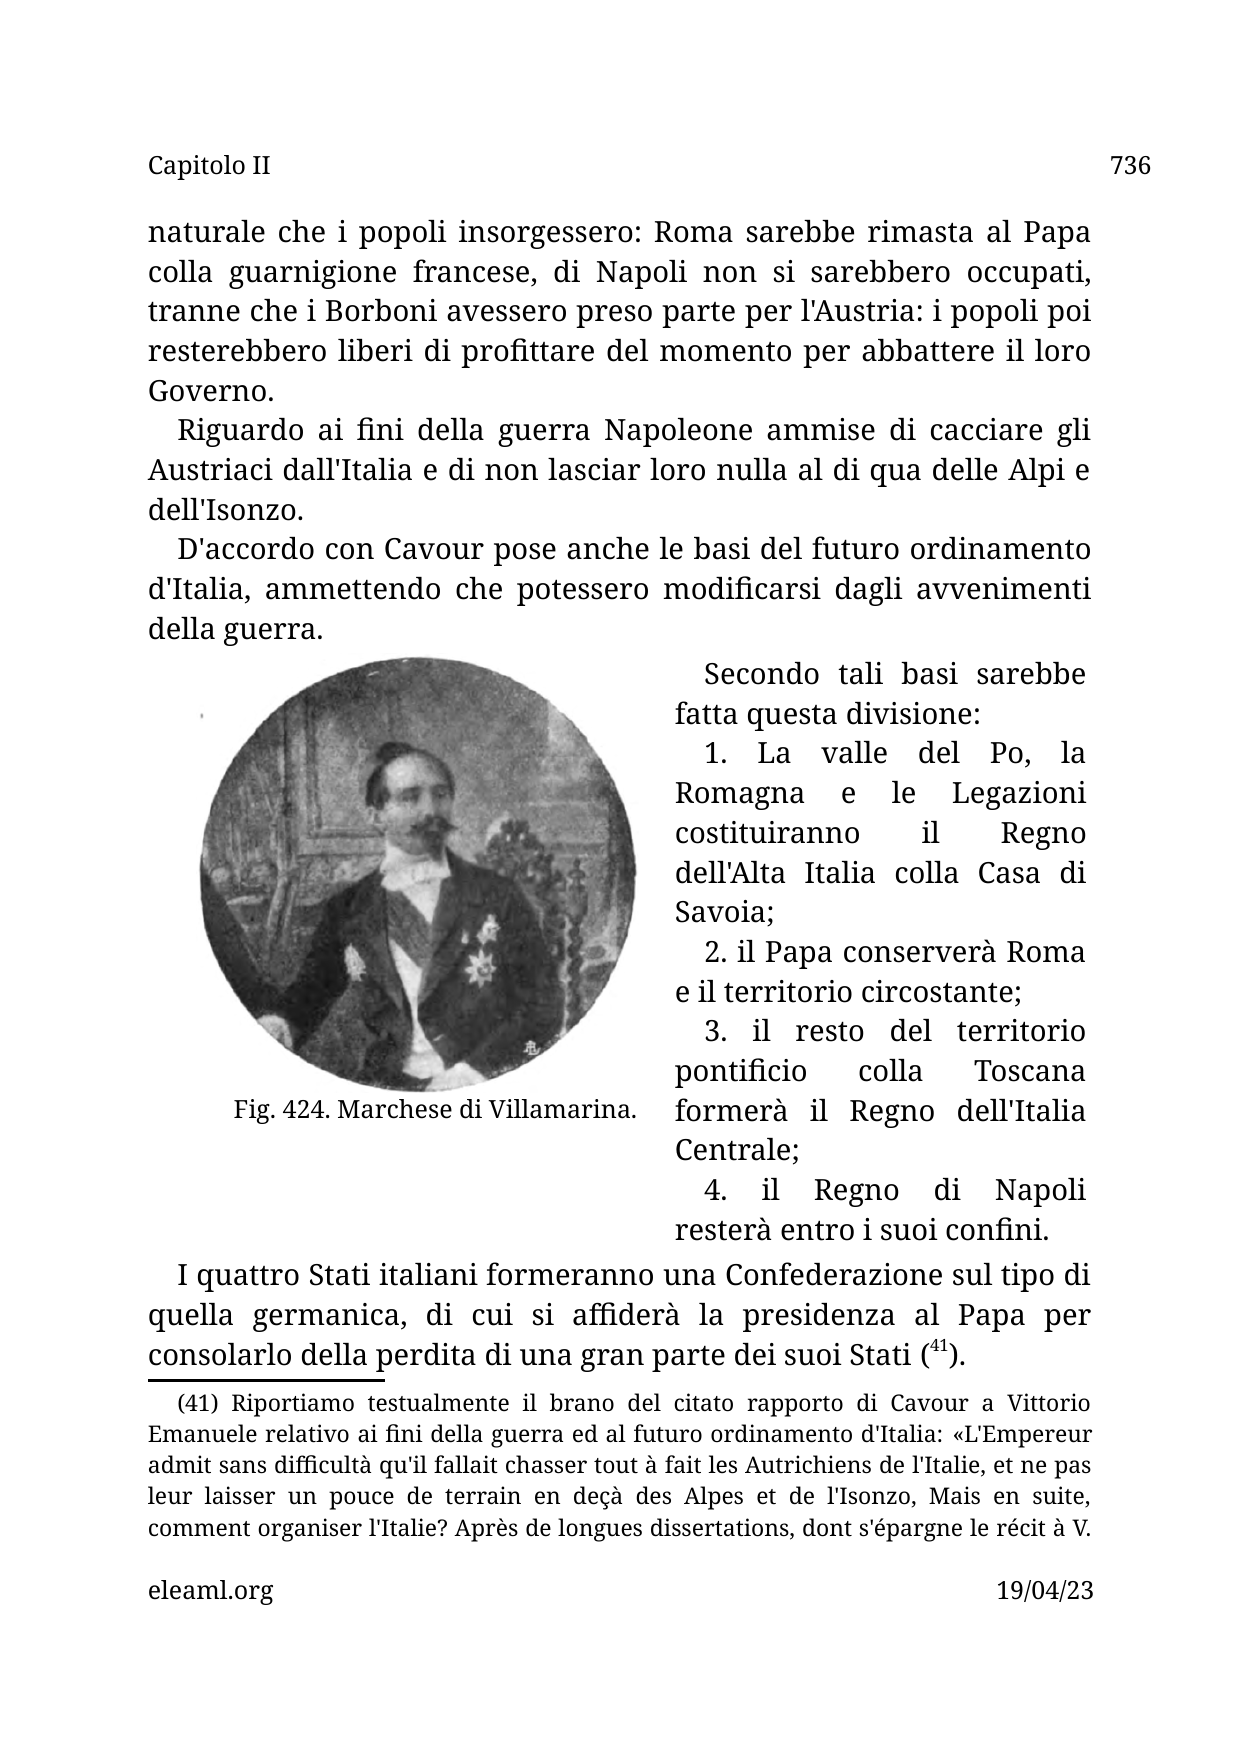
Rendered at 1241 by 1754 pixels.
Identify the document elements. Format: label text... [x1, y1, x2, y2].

text Riportiamo testualmente il brano del citato rapporto di Cavour a Vittorio Emanuele relativo ai fini della guerra ed al futuro ordinamento d'Italia: «L'Empereur admit sans difficultà qu'il fallait chasser tout à fait les Autrichiens de l'Italie, et ne pas leur laisser un pouce de terrain en deçà des Alpes et de l'Isonzo, Mais en suite, comment organiser l'Italie? Après de longues dissertations, dont s'épargne le récit à V. [148, 1387, 1093, 1543]
text naturale che i popoli insorgessero: Roma sarebbe rimasta al Papa colla guarnigione francese, di Napoli non si sarebbero occupati, tranne che i Borboni avessero preso parte per l'Austria: i popoli poi resterebbero liberi di profittare del momento per abbattere il loro Governo. [148, 211, 1093, 409]
picture [196, 653, 639, 1093]
text D'accordo con Cavour pose anche le basi del futuro ordinamento d'Italia, ammettendo che potessero modificarsi dagli avvenimenti della guerra. [148, 529, 1093, 648]
text I quattro Stati italiani formeranno una Confederazione sul tipo di quella germanica, di cui si affiderà la presidenza al Papa per consolarlo della perdita di una gran parte dei suoi Stati (). [148, 1254, 1093, 1373]
table_header Fig. 424. Marchese di Villamarina. [166, 648, 669, 1254]
text Riguardo ai fini della guerra Napoleone ammise di cacciare gli Austriaci dall'Italia e di non lasciar loro nulla al di qua delle Alpi e dell'Isonzo. [148, 409, 1093, 529]
table_header Secondo tali basi sarebbe fatta questa divisione: 1. La valle del Po, la Romagna e le Legazioni costituiranno il Regno dell'Alta Italia colla Casa di Savoia; 2. il Papa conserverà Roma e il territorio circostante; 3. il resto del territorio pontificio colla Toscana formerà il Regno dell'Italia Centrale; 4. il Regno di Napoli resterà entro i suoi confini. [669, 648, 1093, 1254]
